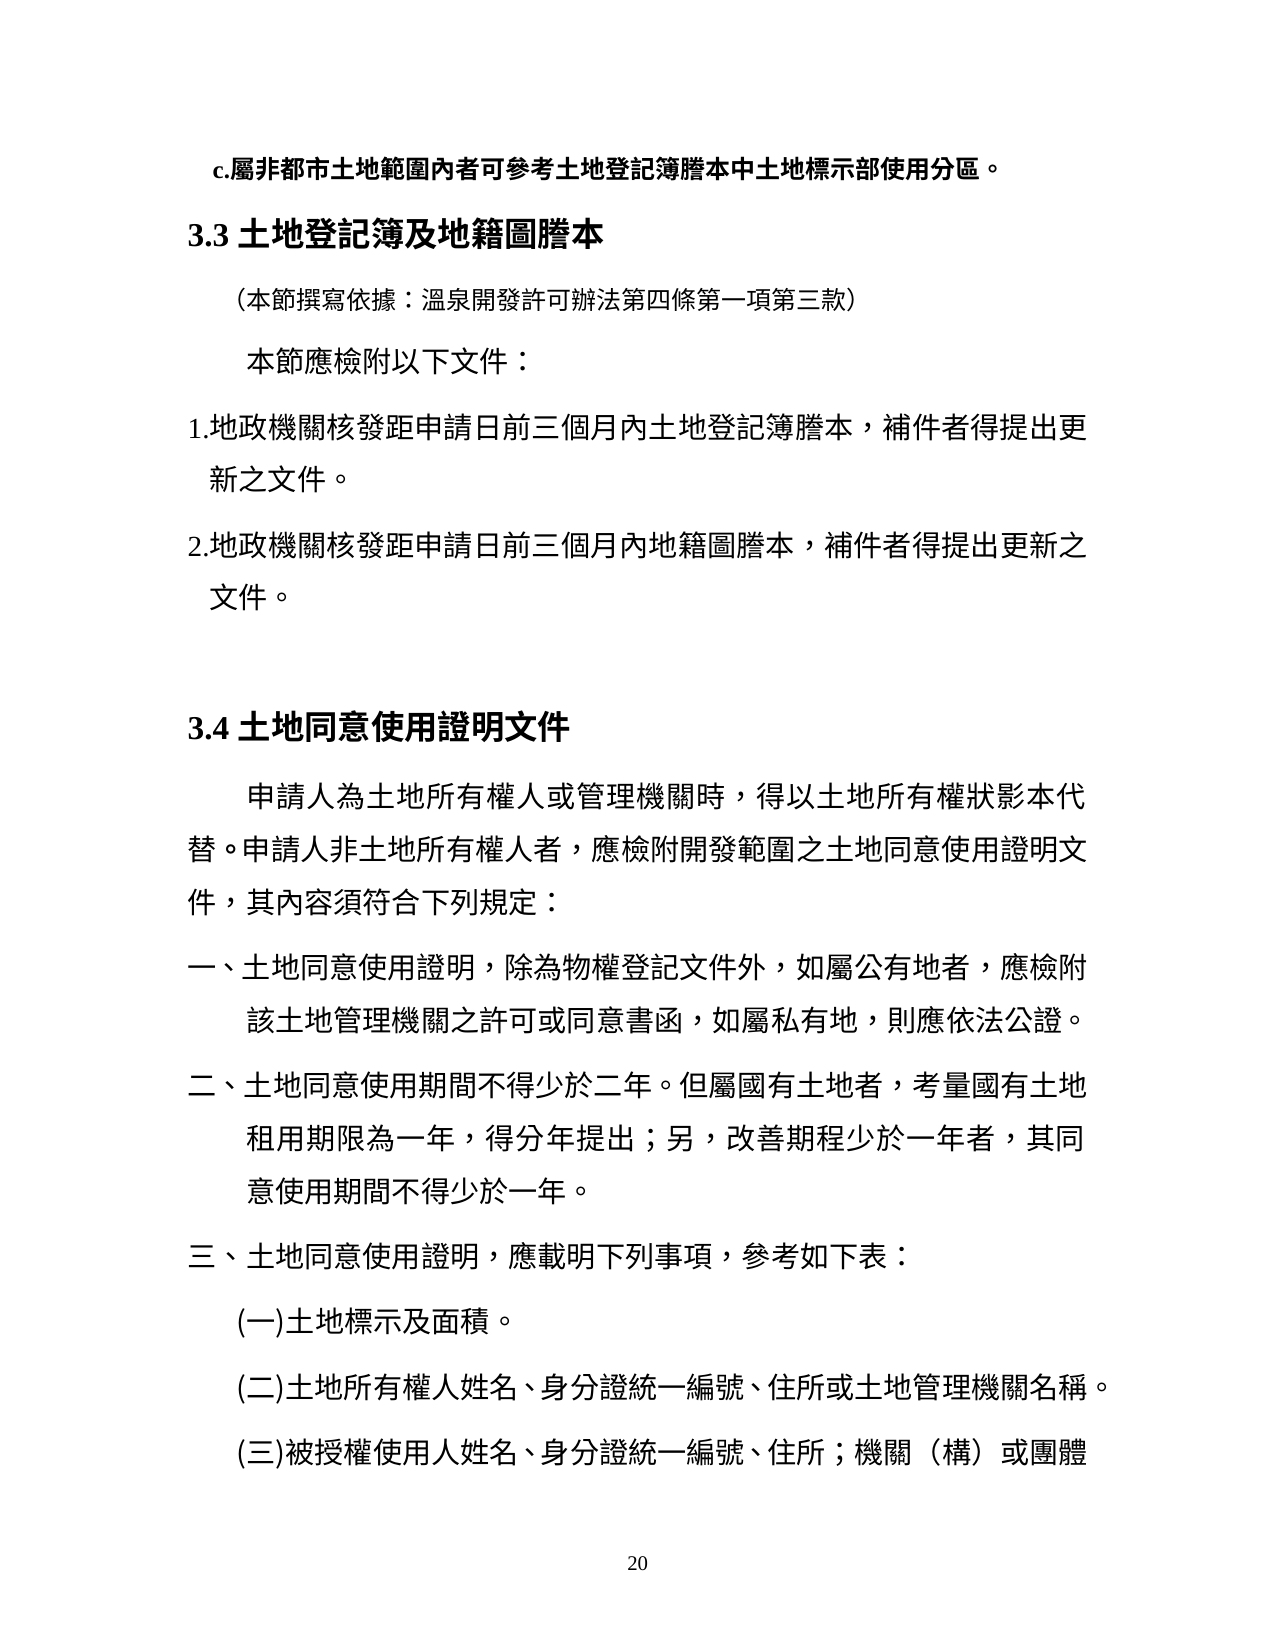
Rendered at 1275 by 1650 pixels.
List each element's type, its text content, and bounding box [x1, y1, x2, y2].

text 三、土地同意使用證明，應載明下列事項，參考如下表： [187, 1233, 1087, 1276]
subtitle 3.4 土地同意使用證明文件 [187, 701, 1087, 749]
text (二)土地所有權人姓名、身分證統一編號、住所或土地管理機關名稱。 [236, 1364, 1087, 1406]
text 1.地政機關核發距申請日前三個月內土地登記簿謄本，補件者得提出更新之文件。 [187, 404, 1087, 499]
text 本節應檢附以下文件： [187, 339, 1087, 381]
text (一)土地標示及面積。 [237, 1299, 1087, 1341]
text （本節撰寫依據：溫泉開發許可辦法第四條第一項第三款） [187, 281, 1087, 317]
text 2.地政機關核發距申請日前三個月內地籍圖謄本，補件者得提出更新之文件。 [187, 522, 1087, 617]
text (三)被授權使用人姓名、身分證統一編號、住所；機關（構）或團體 [236, 1429, 1087, 1472]
text c.屬非都市土地範圍內者可參考土地登記簿謄本中土地標示部使用分區。 [187, 150, 1087, 186]
subtitle 3.3 土地登記簿及地籍圖謄本 [187, 208, 1087, 256]
text 一、土地同意使用證明，除為物權登記文件外，如屬公有地者，應檢附該土地管理機關之許可或同意書函，如屬私有地，則應依法公證。 [187, 944, 1087, 1039]
text 申請人為土地所有權人或管理機關時，得以土地所有權狀影本代替。申請人非土地所有權人者，應檢附開發範圍之土地同意使用證明文件，其內容須符合下列規定： [187, 773, 1087, 921]
text 二、土地同意使用期間不得少於二年。但屬國有土地者，考量國有土地租用期限為一年，得分年提出；另，改善期程少於一年者，其同意使用期間不得少於一年。 [187, 1063, 1087, 1211]
